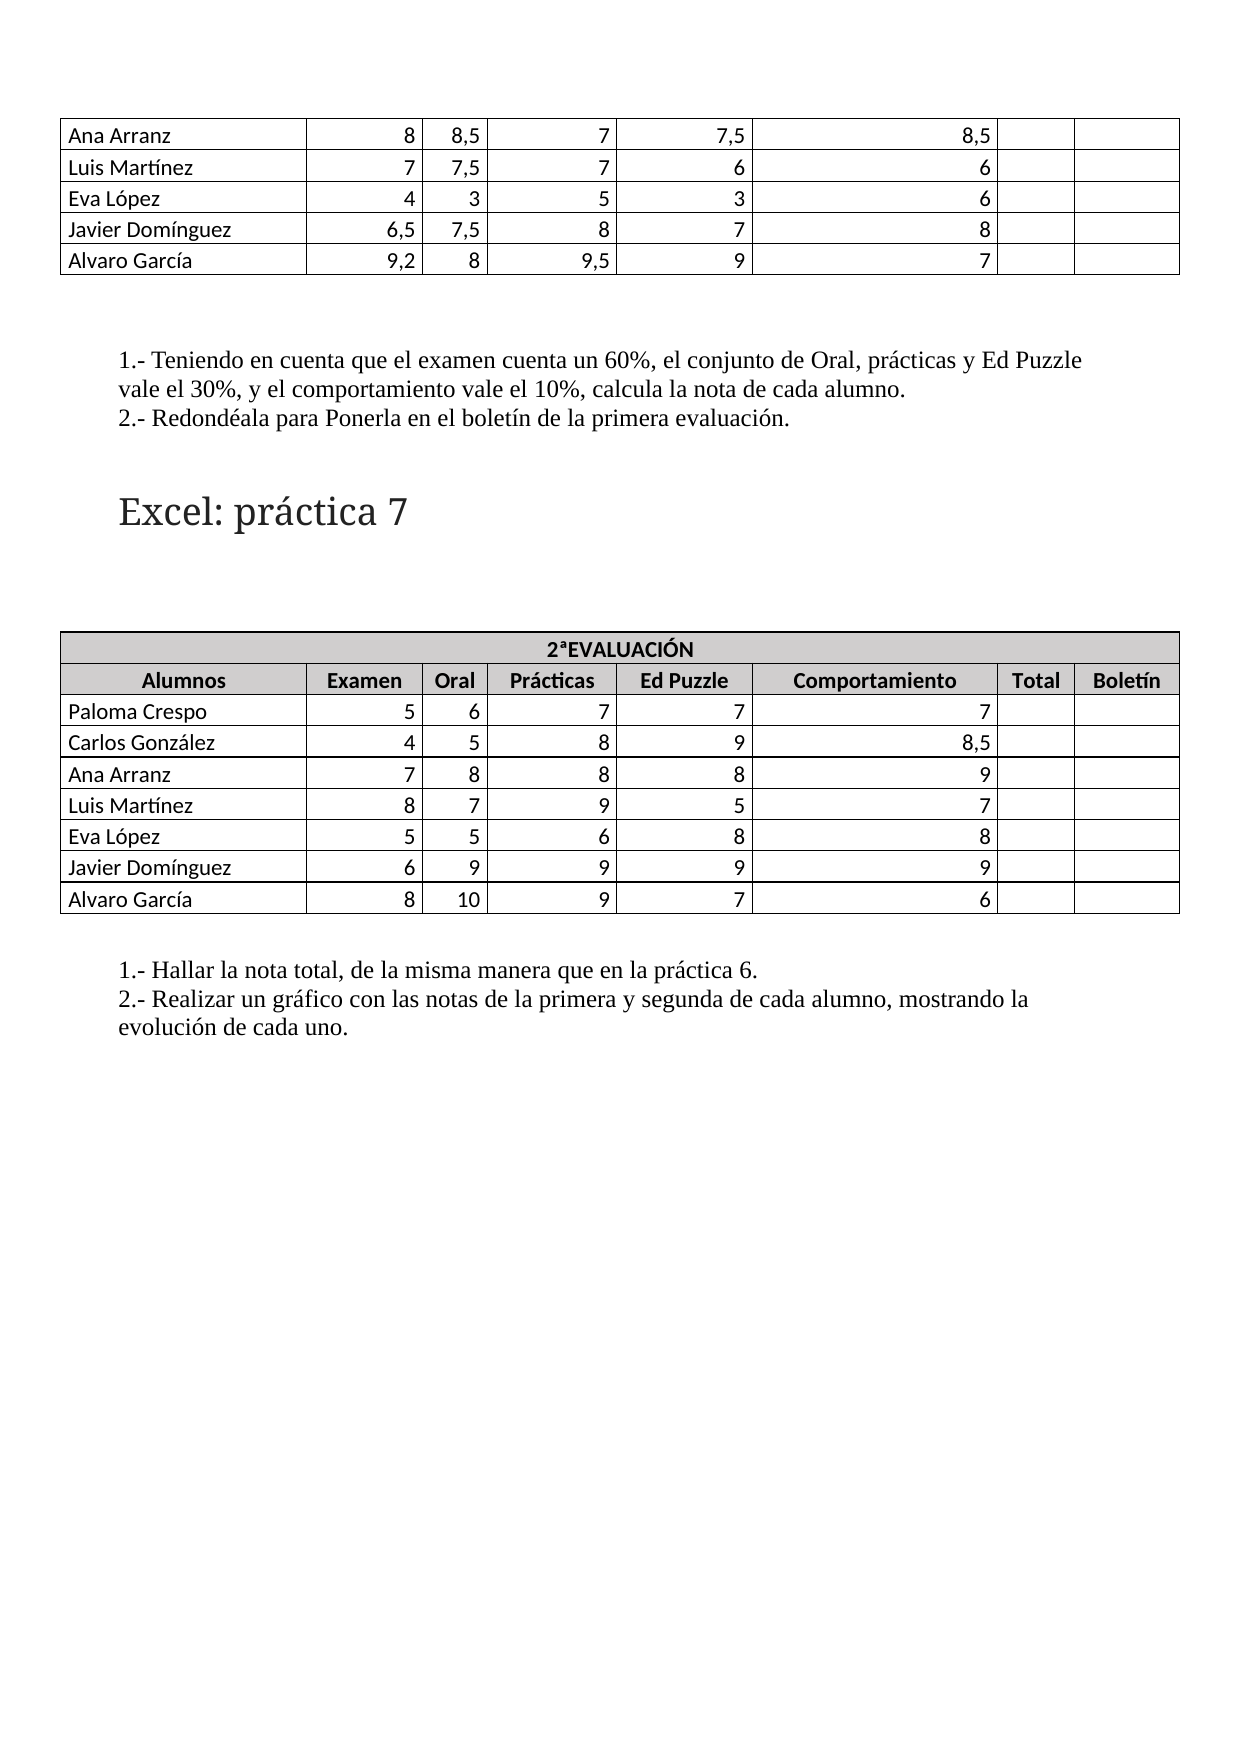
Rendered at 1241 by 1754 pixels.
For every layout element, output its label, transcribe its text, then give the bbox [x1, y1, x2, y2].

table_cell 6 [753, 883, 997, 913]
table_cell 7 [488, 695, 616, 725]
table_cell 7 [307, 758, 422, 788]
table_cell 9 [617, 851, 752, 881]
table_cell [1075, 758, 1179, 788]
table_cell Ed Puzzle [617, 664, 752, 694]
table_cell 8 [423, 758, 487, 788]
table_cell 9 [488, 883, 616, 913]
table_cell [1075, 119, 1179, 149]
table_cell 8 [753, 820, 997, 850]
table_cell [998, 758, 1074, 788]
table_cell 9 [617, 244, 752, 274]
table_cell 5 [423, 726, 487, 756]
table_cell 8 [617, 820, 752, 850]
table_cell [998, 244, 1074, 274]
table_cell 5 [307, 820, 422, 850]
table_cell 9 [617, 726, 752, 756]
table_cell 6 [753, 182, 997, 212]
table_cell 8,5 [753, 726, 997, 756]
table_cell 9 [423, 851, 487, 881]
table_cell [1075, 851, 1179, 881]
table_cell 8 [488, 726, 616, 756]
table_cell Ana Arranz [61, 758, 306, 788]
table_cell 8 [423, 244, 487, 274]
table_cell 5 [488, 182, 616, 212]
table_cell 9 [488, 789, 616, 819]
table_cell 7 [617, 695, 752, 725]
table_cell 6 [617, 150, 752, 181]
table_cell [998, 150, 1074, 181]
table_cell [998, 883, 1074, 913]
table_cell 5 [307, 695, 422, 725]
table_cell 6 [753, 150, 997, 181]
text 2.- Realizar un gráfico con las notas de la primera y segunda de cada alumno, mostrando la evolución de cada uno. [118, 984, 1122, 1041]
table_cell [998, 820, 1074, 850]
table_cell 6 [488, 820, 616, 850]
table_cell 6 [307, 851, 422, 881]
table_cell 4 [307, 182, 422, 212]
table_cell 8,5 [753, 119, 997, 149]
table_cell Prácticas [488, 664, 616, 694]
table_cell 9,5 [488, 244, 616, 274]
table_cell 5 [617, 789, 752, 819]
table_cell 8 [488, 213, 616, 243]
table_cell 8 [753, 213, 997, 243]
table_cell 8 [617, 758, 752, 788]
table_cell Carlos González [61, 726, 306, 756]
table_cell 7 [617, 883, 752, 913]
table_cell [1075, 150, 1179, 181]
table_cell 7,5 [423, 150, 487, 181]
table_cell Luis Martínez [61, 789, 306, 819]
table_cell Javier Domínguez [61, 851, 306, 881]
table_cell 7,5 [423, 213, 487, 243]
text 2.- Redondéala para Ponerla en el boletín de la primera evaluación. [118, 403, 1122, 432]
table_cell Boletín [1075, 664, 1179, 694]
table_cell 3 [617, 182, 752, 212]
table_cell 9,2 [307, 244, 422, 274]
table_cell 8,5 [423, 119, 487, 149]
table_cell Javier Domínguez [61, 213, 306, 243]
table_cell 7 [753, 695, 997, 725]
table_cell 7 [423, 789, 487, 819]
table_cell 7 [753, 789, 997, 819]
text 1.- Hallar la nota total, de la misma manera que en la práctica 6. [118, 955, 1122, 984]
table_cell Alumnos [61, 664, 306, 694]
table_cell 8 [307, 119, 422, 149]
table_cell [998, 695, 1074, 725]
table_cell Alvaro García [61, 883, 306, 913]
table_cell [1075, 883, 1179, 913]
table_cell [1075, 182, 1179, 212]
text 1.- Teniendo en cuenta que el examen cuenta un 60%, el conjunto de Oral, prácticas y Ed Puzzle vale el 30%, y el comportamiento vale el 10%, calcula la nota de cada alumno. [118, 345, 1122, 403]
table_cell Oral [423, 664, 487, 694]
table_cell Examen [307, 664, 422, 694]
table_cell 7 [488, 150, 616, 181]
table_cell Total [998, 664, 1074, 694]
subtitle Excel: práctica 7 [118, 485, 1122, 536]
table_cell Ana Arranz [61, 119, 306, 149]
table_cell Eva López [61, 820, 306, 850]
table_cell [998, 789, 1074, 819]
table_cell 5 [423, 820, 487, 850]
table_cell 9 [753, 851, 997, 881]
table_cell 10 [423, 883, 487, 913]
table_header 2ªEVALUACIÓN [61, 633, 1179, 663]
table_cell 4 [307, 726, 422, 756]
table_cell 7 [753, 244, 997, 274]
table_cell 8 [307, 789, 422, 819]
table_cell Alvaro García [61, 244, 306, 274]
table_cell Comportamiento [753, 664, 997, 694]
table_cell [1075, 244, 1179, 274]
table_cell 9 [488, 851, 616, 881]
table_cell Paloma Crespo [61, 695, 306, 725]
table_cell [998, 213, 1074, 243]
table_cell [998, 182, 1074, 212]
table_cell 6,5 [307, 213, 422, 243]
table_cell 6 [423, 695, 487, 725]
table_cell [998, 851, 1074, 881]
table_cell [1075, 213, 1179, 243]
table_cell Luis Martínez [61, 150, 306, 181]
table_cell [1075, 695, 1179, 725]
table_cell 7,5 [617, 119, 752, 149]
table_cell Eva López [61, 182, 306, 212]
table_cell 7 [307, 150, 422, 181]
table_cell 9 [753, 758, 997, 788]
table_cell 3 [423, 182, 487, 212]
table_cell [998, 726, 1074, 756]
table_cell [998, 119, 1074, 149]
table_cell 7 [617, 213, 752, 243]
table_cell [1075, 789, 1179, 819]
table_cell 8 [307, 883, 422, 913]
table_cell [1075, 726, 1179, 756]
table_cell [1075, 820, 1179, 850]
table_cell 8 [488, 758, 616, 788]
table_cell 7 [488, 119, 616, 149]
